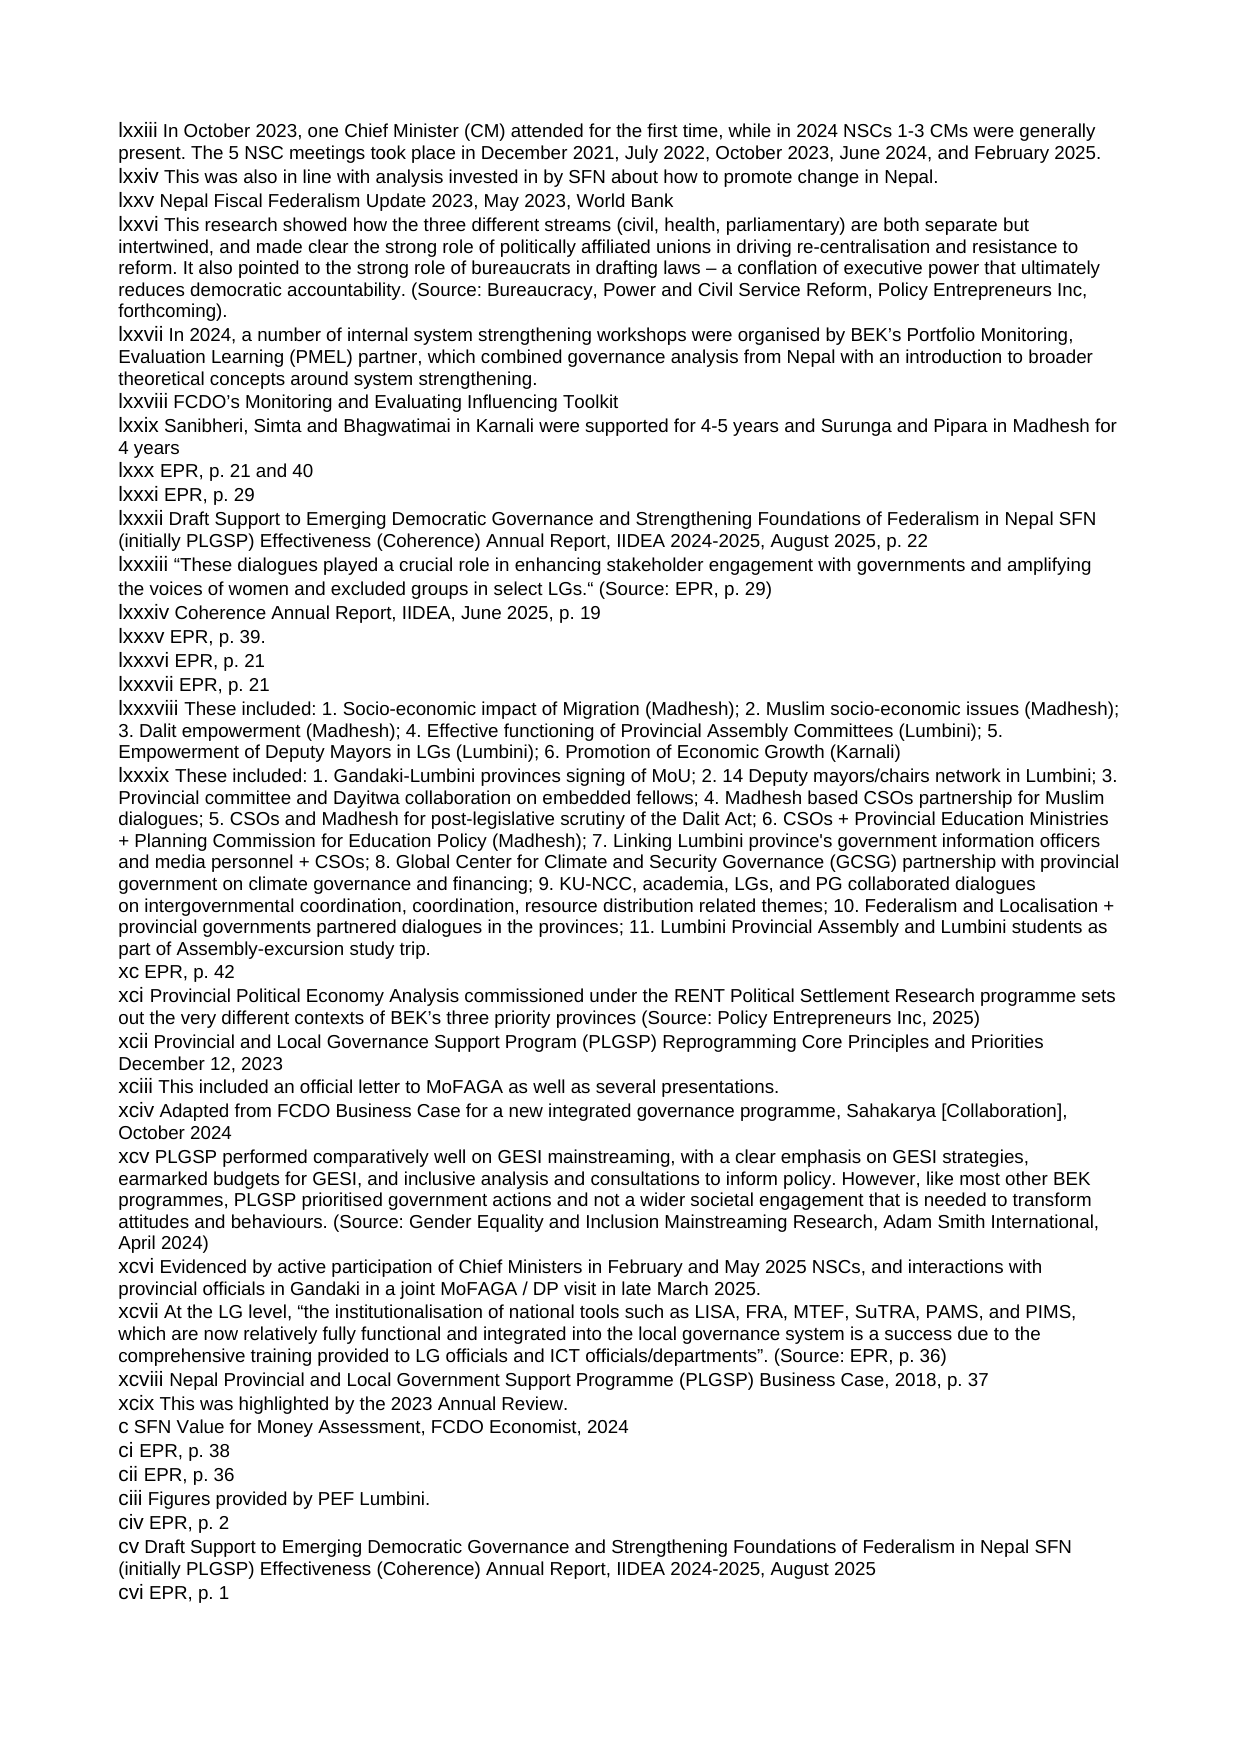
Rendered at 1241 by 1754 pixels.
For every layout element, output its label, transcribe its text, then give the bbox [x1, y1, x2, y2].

text Figures provided by PEF Lumbini. [118, 1486, 1122, 1510]
text In 2024, a number of internal system strengthening workshops were organised by BEK’s Portfolio Monitoring, Evaluation Learning (PMEL) partner, which combined governance analysis from Nepal with an introduction to broader theoretical concepts around system strengthening. [118, 322, 1122, 389]
text Nepal Fiscal Federalism Update 2023, May 2023, World Bank [118, 188, 1122, 212]
text EPR, p. 29 [118, 482, 1122, 506]
text This research showed how the three different streams (civil, health, parliamentary) are both separate but intertwined, and made clear the strong role of politically affiliated unions in driving re-centralisation and resistance to reform. It also pointed to the strong role of bureaucrats in drafting laws – a conflation of executive power that ultimately reduces democratic accountability. (Source: Bureaucracy, Power and Civil Service Reform, Policy Entrepreneurs Inc, forthcoming). [118, 212, 1122, 322]
text Coherence Annual Report, IIDEA, June 2025, p. 19 [118, 600, 1122, 624]
text EPR, p. 21 [118, 648, 1122, 672]
text EPR, p. 21 and 40 [118, 458, 1122, 482]
text EPR, p. 1 [118, 1579, 1122, 1603]
text EPR, p. 38 [118, 1438, 1122, 1462]
text This included an official letter to MoFAGA as well as several presentations. [118, 1074, 1122, 1098]
text Adapted from FCDO Business Case for a new integrated governance programme, Sahakarya [Collaboration], October 2024 [118, 1098, 1122, 1143]
text In October 2023, one Chief Minister (CM) attended for the first time, while in 2024 NSCs 1-3 CMs were generally present. The 5 NSC meetings took place in December 2021, July 2022, October 2023, June 2024, and February 2025. [118, 118, 1122, 164]
text At the LG level, “the institutionalisation of national tools such as LISA, FRA, MTEF, SuTRA, PAMS, and PIMS, which are now relatively fully functional and integrated into the local governance system is a success due to the comprehensive training provided to LG officials and ICT officials/departments”. (Source: EPR, p. 36) [118, 1299, 1122, 1366]
text “These dialogues played a crucial role in enhancing stakeholder engagement with governments and amplifying the voices of women and excluded groups in select LGs.“ (Source: EPR, p. 29) [118, 552, 1122, 600]
text EPR, p. 21 [118, 672, 1122, 696]
text This was highlighted by the 2023 Annual Review. [118, 1390, 1122, 1414]
text Sanibheri, Simta and Bhagwatimai in Karnali were supported for 4-5 years and Surunga and Pipara in Madhesh for 4 years [118, 413, 1122, 458]
text Draft Support to Emerging Democratic Governance and Strengthening Foundations of Federalism in Nepal SFN (initially PLGSP) Effectiveness (Coherence) Annual Report, IIDEA 2024-2025, August 2025 [118, 1534, 1122, 1579]
list FCDO’s Monitoring and Evaluating Influencing Toolkit [118, 389, 1122, 413]
text SFN Value for Money Assessment, FCDO Economist, 2024 [118, 1414, 1122, 1438]
text EPR, p. 39. [118, 624, 1122, 648]
text EPR, p. 42 [118, 959, 1122, 983]
text Draft Support to Emerging Democratic Governance and Strengthening Foundations of Federalism in Nepal SFN (initially PLGSP) Effectiveness (Coherence) Annual Report, IIDEA 2024-2025, August 2025, p. 22 [118, 506, 1122, 552]
text This was also in line with analysis invested in by SFN about how to promote change in Nepal. [118, 164, 1122, 188]
text Nepal Provincial and Local Government Support Programme (PLGSP) Business Case, 2018, p. 37 [118, 1366, 1122, 1390]
text EPR, p. 36 [118, 1462, 1122, 1486]
text Provincial Political Economy Analysis commissioned under the RENT Political Settlement Research programme sets out the very different contexts of BEK’s three priority provinces (Source: Policy Entrepreneurs Inc, 2025) [118, 983, 1122, 1028]
text Provincial and Local Governance Support Program (PLGSP) Reprogramming Core Principles and Priorities December 12, 2023 [118, 1028, 1122, 1074]
text Evidenced by active participation of Chief Ministers in February and May 2025 NSCs, and interactions with provincial officials in Gandaki in a joint MoFAGA / DP visit in late March 2025. [118, 1254, 1122, 1299]
text EPR, p. 2 [118, 1510, 1122, 1534]
